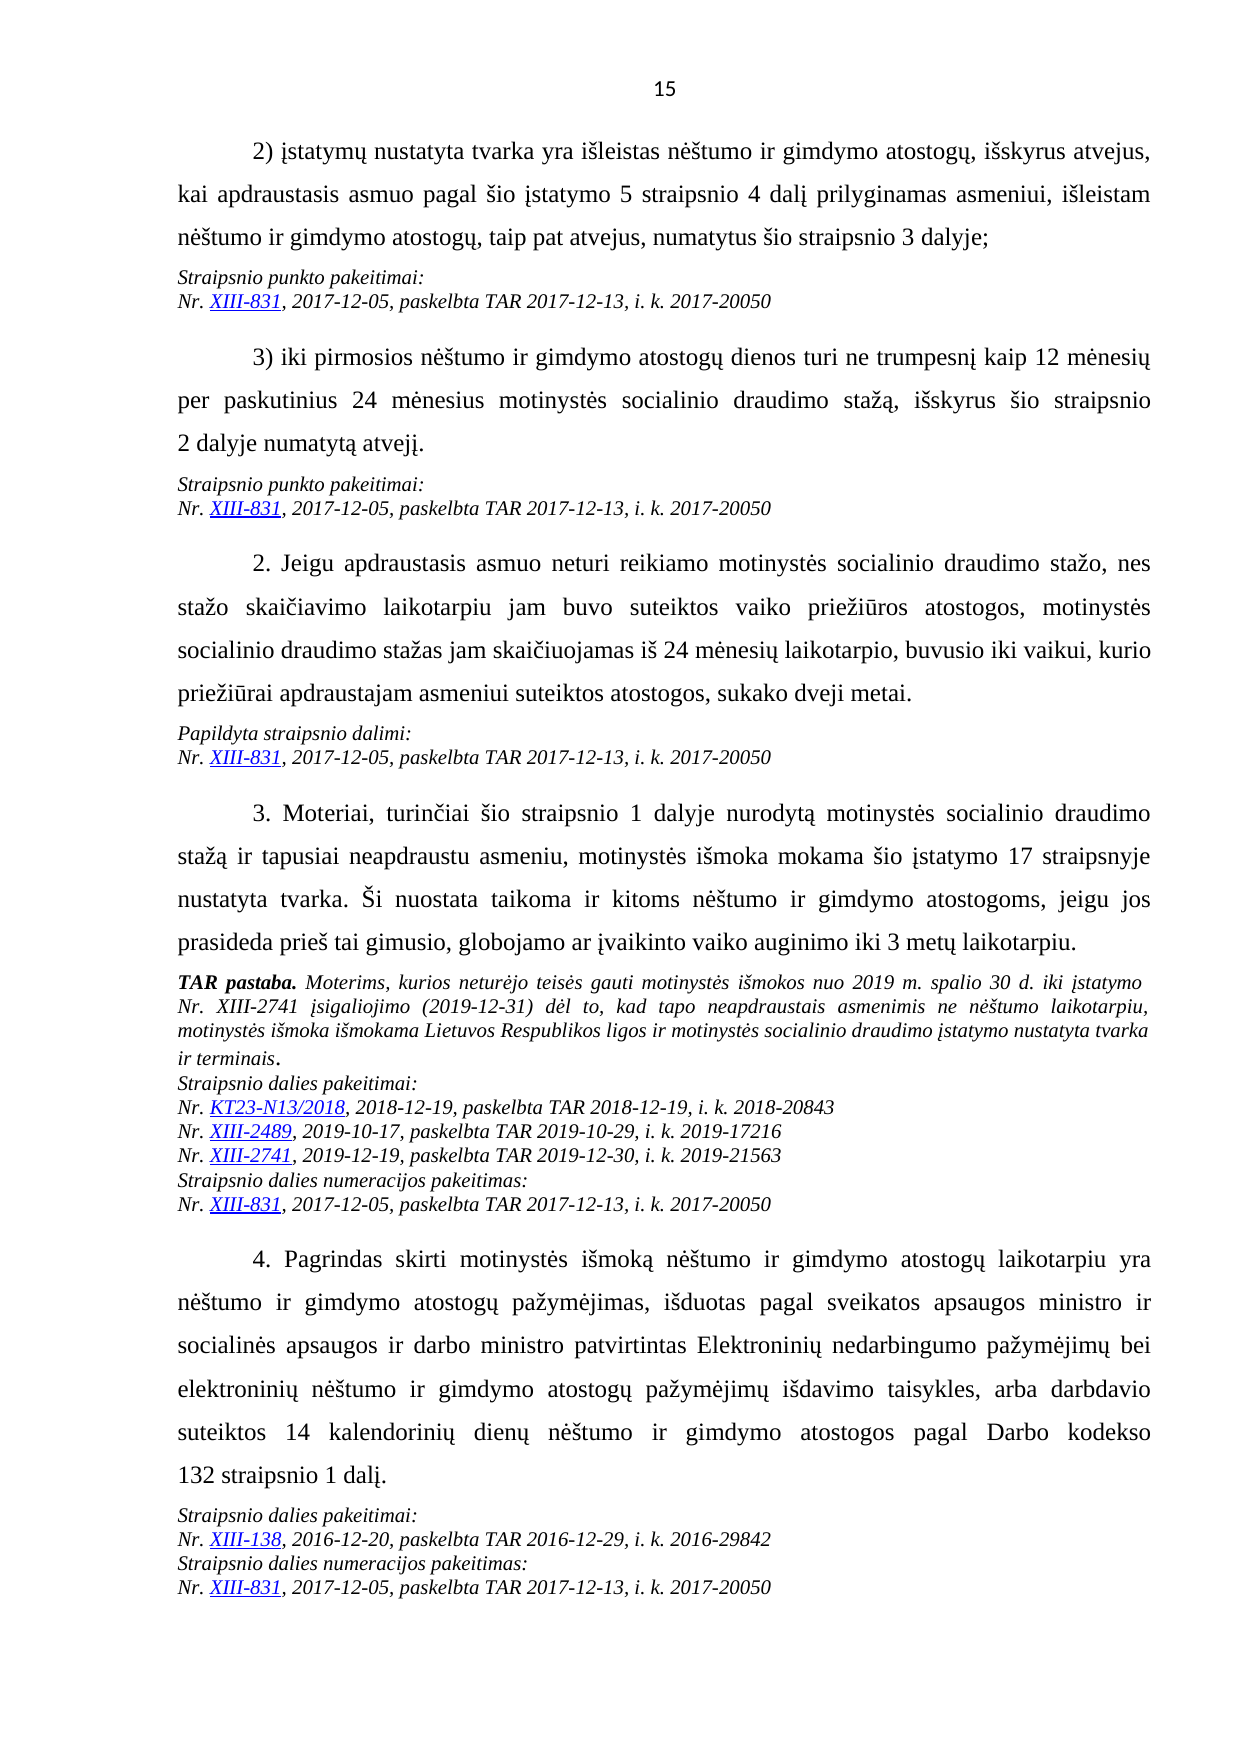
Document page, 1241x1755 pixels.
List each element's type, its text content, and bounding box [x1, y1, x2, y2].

text Nr. XIII-831, 2017-12-05, paskelbta TAR 2017-12-13, i. k. 2017-20050 [177, 745, 1152, 769]
text TAR pastaba. Moterims, kurios neturėjo teisės gauti motinystės išmokos nuo 2019 m. spalio 30 d. iki įstatymo Nr. XIII-2741 įsigaliojimo (2019-12-31) dėl to, kad tapo neapdraustais asmenimis ne nėštumo laikotarpiu, motinystės išmoka išmokama Lietuvos Respublikos ligos ir motinystės socialinio draudimo įstatymo nustatyta tvarka ir terminais. [177, 970, 1152, 1071]
text Straipsnio dalies numeracijos pakeitimas: [177, 1167, 1152, 1192]
text Nr. KT23-N13/2018, 2018-12-19, paskelbta TAR 2018-12-19, i. k. 2018-20843 [177, 1095, 1152, 1119]
text 4. Pagrindas skirti motinystės išmoką nėštumo ir gimdymo atostogų laikotarpiu yra nėštumo ir gimdymo atostogų pažymėjimas, išduotas pagal sveikatos apsaugos ministro ir socialinės apsaugos ir darbo ministro patvirtintas Elektroninių nedarbingumo pažymėjimų bei elektroninių nėštumo ir gimdymo atostogų pažymėjimų išdavimo taisykles, arba darbdavio suteiktos 14 kalendorinių dienų nėštumo ir gimdymo atostogos pagal Darbo kodekso 132 straipsnio 1 dalį. [177, 1244, 1152, 1489]
text Nr. XIII-831, 2017-12-05, paskelbta TAR 2017-12-13, i. k. 2017-20050 [177, 289, 1152, 313]
text 3. Moteriai, turinčiai šio straipsnio 1 dalyje nurodytą motinystės socialinio draudimo stažą ir tapusiai neapdraustu asmeniu, motinystės išmoka mokama šio įstatymo 17 straipsnyje nustatyta tvarka. Ši nuostata taikoma ir kitoms nėštumo ir gimdymo atostogoms, jeigu jos prasideda prieš tai gimusio, globojamo ar įvaikinto vaiko auginimo iki 3 metų laikotarpiu. [177, 798, 1152, 956]
text Straipsnio dalies pakeitimai: [177, 1503, 1152, 1527]
text Straipsnio dalies numeracijos pakeitimas: [177, 1551, 1152, 1575]
text 2) įstatymų nustatyta tvarka yra išleistas nėštumo ir gimdymo atostogų, išskyrus atvejus, kai apdraustasis asmuo pagal šio įstatymo 5 straipsnio 4 dalį prilyginamas asmeniui, išleistam nėštumo ir gimdymo atostogų, taip pat atvejus, numatytus šio straipsnio 3 dalyje; [177, 136, 1152, 251]
text Nr. XIII-831, 2017-12-05, paskelbta TAR 2017-12-13, i. k. 2017-20050 [177, 496, 1152, 520]
text Straipsnio dalies pakeitimai: [177, 1071, 1152, 1095]
text 3) iki pirmosios nėštumo ir gimdymo atostogų dienos turi ne trumpesnį kaip 12 mėnesių per paskutinius 24 mėnesius motinystės socialinio draudimo stažą, išskyrus šio straipsnio 2 dalyje numatytą atvejį. [177, 342, 1152, 457]
text Nr. XIII-831, 2017-12-05, paskelbta TAR 2017-12-13, i. k. 2017-20050 [177, 1575, 1152, 1599]
text Nr. XIII-2489, 2019-10-17, paskelbta TAR 2019-10-29, i. k. 2019-17216 [177, 1119, 1152, 1143]
text Straipsnio punkto pakeitimai: [177, 265, 1152, 289]
text Nr. XIII-831, 2017-12-05, paskelbta TAR 2017-12-13, i. k. 2017-20050 [177, 1192, 1152, 1216]
text Nr. XIII-138, 2016-12-20, paskelbta TAR 2016-12-29, i. k. 2016-29842 [177, 1527, 1152, 1551]
text Nr. XIII-2741, 2019-12-19, paskelbta TAR 2019-12-30, i. k. 2019-21563 [177, 1143, 1152, 1167]
text 2. Jeigu apdraustasis asmuo neturi reikiamo motinystės socialinio draudimo stažo, nes stažo skaičiavimo laikotarpiu jam buvo suteiktos vaiko priežiūros atostogos, motinystės socialinio draudimo stažas jam skaičiuojamas iš 24 mėnesių laikotarpio, buvusio iki vaikui, kurio priežiūrai apdraustajam asmeniui suteiktos atostogos, sukako dveji metai. [177, 548, 1152, 707]
text Straipsnio punkto pakeitimai: [177, 472, 1152, 496]
text Papildyta straipsnio dalimi: [177, 721, 1152, 745]
